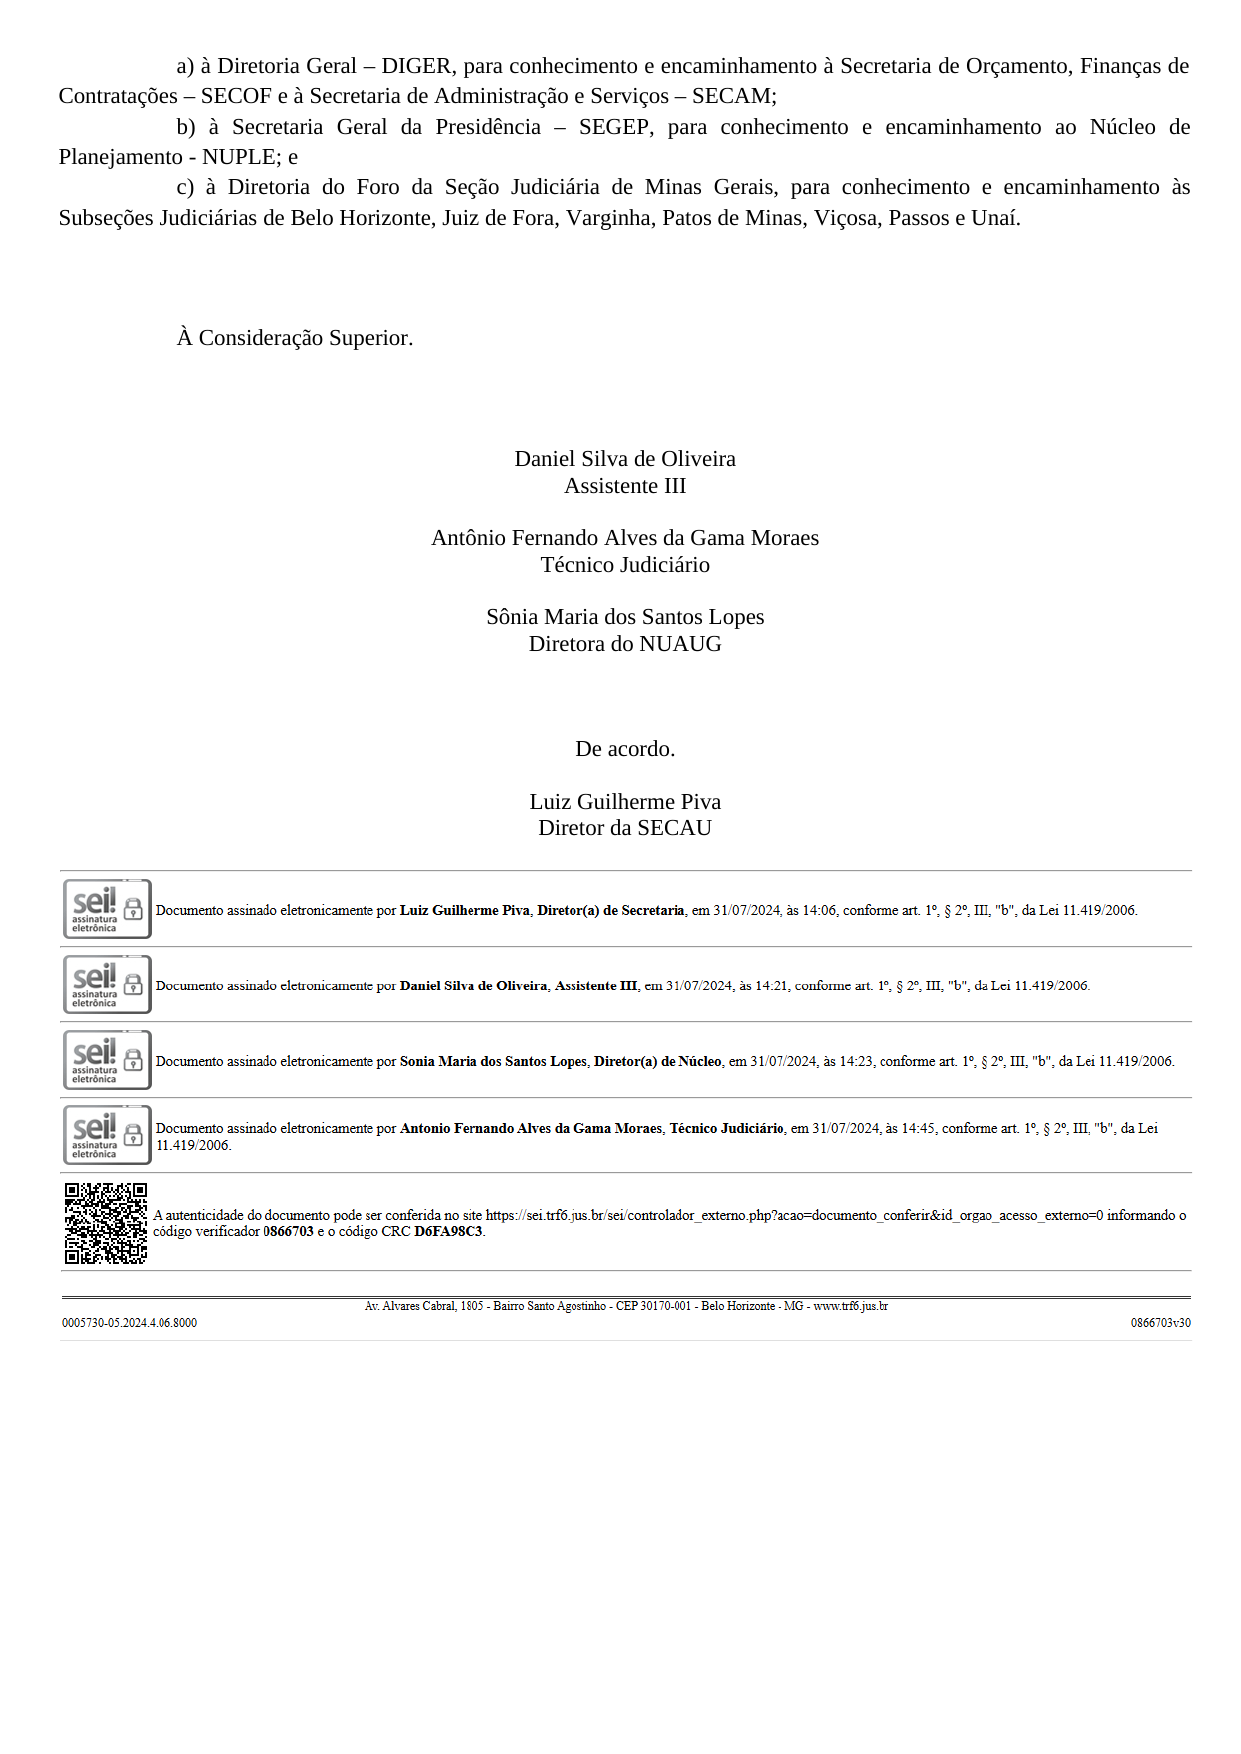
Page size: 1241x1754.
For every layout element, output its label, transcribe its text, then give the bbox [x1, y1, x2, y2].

text Diretora do NUAUG [58, 630, 1192, 656]
text Técnico Judiciário [58, 551, 1192, 577]
text Assistente III [58, 472, 1192, 498]
text Luiz Guilherme Piva [58, 788, 1192, 814]
picture [58, 867, 1193, 1341]
text a) à Diretoria Geral – DIGER, para conhecimento e encaminhamento à Secretaria de Orçamento, Finanças de Contratações – SECOF e à Secretaria de Administração e Serviços – SECAM; [58, 52, 1192, 109]
text Antônio Fernando Alves da Gama Moraes [58, 524, 1192, 551]
text b) à Secretaria Geral da Presidência – SEGEP, para conhecimento e encaminhamento ao Núcleo de Planejamento - NUPLE; e [58, 113, 1192, 169]
text À Consideração Superior. [71, 324, 1180, 350]
text Diretor da SECAU [58, 814, 1192, 841]
text De acordo. [58, 735, 1192, 762]
text Daniel Silva de Oliveira [58, 445, 1192, 472]
text Sônia Maria dos Santos Lopes [58, 603, 1192, 630]
text c) à Diretoria do Foro da Seção Judiciária de Minas Gerais, para conhecimento e encaminhamento às Subseções Judiciárias de Belo Horizonte, Juiz de Fora, Varginha, Patos de Minas, Viçosa, Passos e Unaí. [58, 173, 1192, 230]
